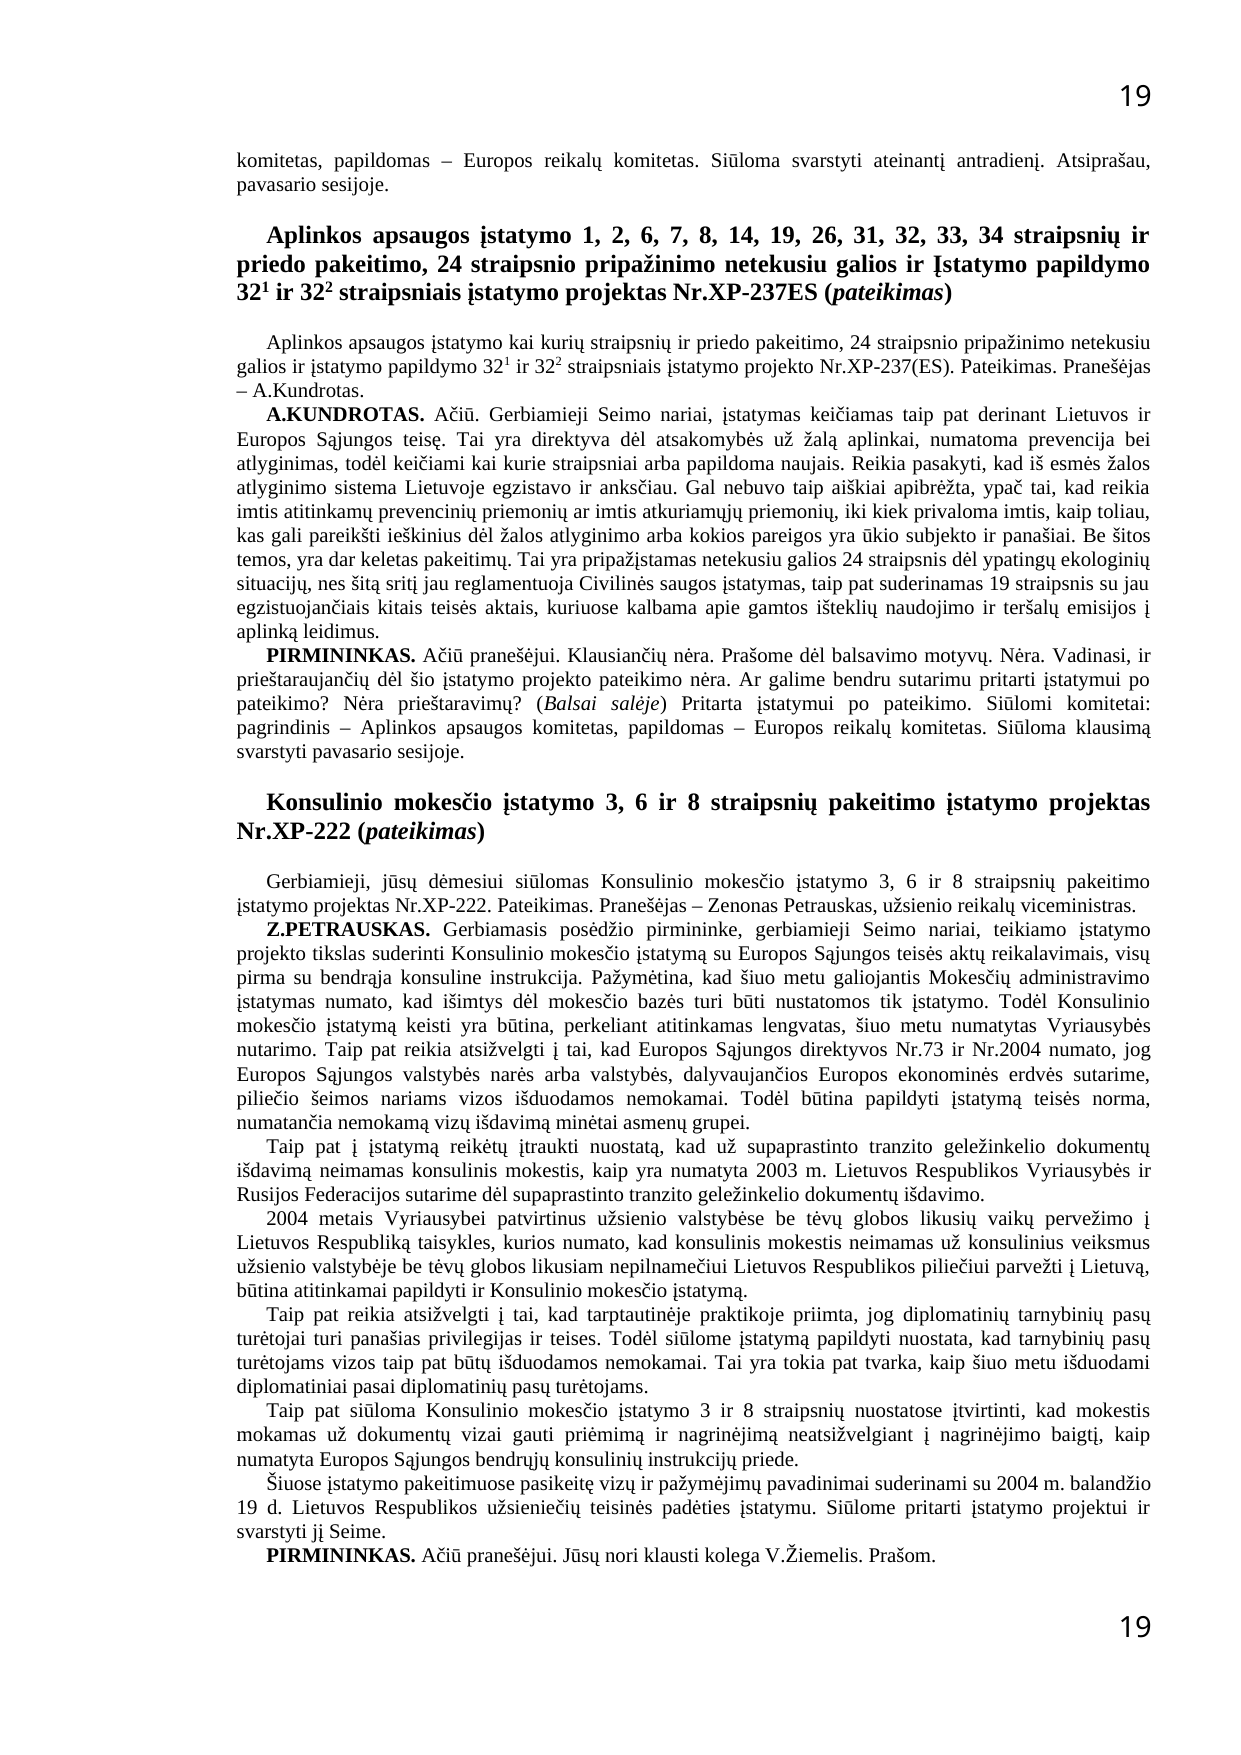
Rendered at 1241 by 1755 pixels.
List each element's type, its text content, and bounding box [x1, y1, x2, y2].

text A.KUNDROTAS. Ačiū. Gerbiamieji Seimo nariai, įstatymas keičiamas taip pat derinant Lietuvos ir Europos Sąjungos teisę. Tai yra direktyva dėl atsakomybės už žalą aplinkai, numatoma prevencija bei atlyginimas, todėl keičiami kai kurie straipsniai arba papildoma naujais. Reikia pasakyti, kad iš esmės žalos atlyginimo sistema Lietuvoje egzistavo ir anksčiau. Gal nebuvo taip aiškiai apibrėžta, ypač tai, kad reikia imtis atitinkamų prevencinių priemonių ar imtis atkuriamųjų priemonių, iki kiek privaloma imtis, kaip toliau, kas gali pareikšti ieškinius dėl žalos atlyginimo arba kokios pareigos yra ūkio subjekto ir panašiai. Be šitos temos, yra dar keletas pakeitimų. Tai yra pripažįstamas netekusiu galios 24 straipsnis dėl ypatingų ekologinių situacijų, nes šitą sritį jau reglamentuoja Civilinės saugos įstatymas, taip pat suderinamas 19 straipsnis su jau egzistuojančiais kitais teisės aktais, kuriuose kalbama apie gamtos išteklių naudojimo ir teršalų emisijos į aplinką leidimus. [236, 402, 1152, 643]
text 2004 metais Vyriausybei patvirtinus užsienio valstybėse be tėvų globos likusių vaikų pervežimo į Lietuvos Respubliką taisykles, kurios numato, kad konsulinis mokestis neimamas už konsulinius veiksmus užsienio valstybėje be tėvų globos likusiam nepilnamečiui Lietuvos Respublikos piliečiui parvežti į Lietuvą, būtina atitinkamai papildyti ir Konsulinio mokesčio įstatymą. [236, 1206, 1152, 1302]
text Gerbiamieji, jūsų dėmesiui siūlomas Konsulinio mokesčio įstatymo 3, 6 ir 8 straipsnių pakeitimo įstatymo projektas Nr.XP-222. Pateikimas. Pranešėjas – Zenonas Petrauskas, užsienio reikalų viceministras. [236, 869, 1152, 917]
text Konsulinio mokesčio įstatymo 3, 6 ir 8 straipsnių pakeitimo įstatymo projektas Nr.XP-222 (pateikimas) [236, 787, 1152, 845]
text PIRMININKAS. Ačiū pranešėjui. Klausiančių nėra. Prašome dėl balsavimo motyvų. Nėra. Vadinasi, ir prieštaraujančių dėl šio įstatymo projekto pateikimo nėra. Ar galime bendru sutarimu pritarti įstatymui po pateikimo? Nėra prieštaravimų? (Balsai salėje) Pritarta įstatymui po pateikimo. Siūlomi komitetai: pagrindinis – Aplinkos apsaugos komitetas, papildomas – Europos reikalų komitetas. Siūloma klausimą svarstyti pavasario sesijoje. [236, 643, 1152, 763]
text Aplinkos apsaugos įstatymo kai kurių straipsnių ir priedo pakeitimo, 24 straipsnio pripažinimo netekusiu galios ir įstatymo papildymo 321 ir 322 straipsniais įstatymo projekto Nr.XP-237(ES). Pateikimas. Pranešėjas – A.Kundrotas. [236, 330, 1152, 402]
text Taip pat į įstatymą reikėtų įtraukti nuostatą, kad už supaprastinto tranzito geležinkelio dokumentų išdavimą neimamas konsulinis mokestis, kaip yra numatyta 2003 m. Lietuvos Respublikos Vyriausybės ir Rusijos Federacijos sutarime dėl supaprastinto tranzito geležinkelio dokumentų išdavimo. [236, 1134, 1152, 1206]
text komitetas, papildomas – Europos reikalų komitetas. Siūloma svarstyti ateinantį antradienį. Atsiprašau, pavasario sesijoje. [236, 148, 1152, 196]
text Aplinkos apsaugos įstatymo 1, 2, 6, 7, 8, 14, 19, 26, 31, 32, 33, 34 straipsnių ir priedo pakeitimo, 24 straipsnio pripažinimo netekusiu galios ir Įstatymo papildymo 321 ir 322 straipsniais įstatymo projektas Nr.XP-237ES (pateikimas) [236, 220, 1152, 306]
text Taip pat siūloma Konsulinio mokesčio įstatymo 3 ir 8 straipsnių nuostatose įtvirtinti, kad mokestis mokamas už dokumentų vizai gauti priėmimą ir nagrinėjimą neatsižvelgiant į nagrinėjimo baigtį, kaip numatyta Europos Sąjungos bendrųjų konsulinių instrukcijų priede. [236, 1398, 1152, 1471]
text PIRMININKAS. Ačiū pranešėjui. Jūsų nori klausti kolega V.Žiemelis. Prašom. [236, 1543, 1152, 1567]
text Šiuose įstatymo pakeitimuose pasikeitę vizų ir pažymėjimų pavadinimai suderinami su 2004 m. balandžio 19 d. Lietuvos Respublikos užsieniečių teisinės padėties įstatymu. Siūlome pritarti įstatymo projektui ir svarstyti jį Seime. [236, 1471, 1152, 1543]
text Z.PETRAUSKAS. Gerbiamasis posėdžio pirmininke, gerbiamieji Seimo nariai, teikiamo įstatymo projekto tikslas suderinti Konsulinio mokesčio įstatymą su Europos Sąjungos teisės aktų reikalavimais, visų pirma su bendrąja konsuline instrukcija. Pažymėtina, kad šiuo metu galiojantis Mokesčių administravimo įstatymas numato, kad išimtys dėl mokesčio bazės turi būti nustatomos tik įstatymo. Todėl Konsulinio mokesčio įstatymą keisti yra būtina, perkeliant atitinkamas lengvatas, šiuo metu numatytas Vyriausybės nutarimo. Taip pat reikia atsižvelgti į tai, kad Europos Sąjungos direktyvos Nr.73 ir Nr.2004 numato, jog Europos Sąjungos valstybės narės arba valstybės, dalyvaujančios Europos ekonominės erdvės sutarime, piliečio šeimos nariams vizos išduodamos nemokamai. Todėl būtina papildyti įstatymą teisės norma, numatančia nemokamą vizų išdavimą minėtai asmenų grupei. [236, 917, 1152, 1134]
text Taip pat reikia atsižvelgti į tai, kad tarptautinėje praktikoje priimta, jog diplomatinių tarnybinių pasų turėtojai turi panašias privilegijas ir teises. Todėl siūlome įstatymą papildyti nuostata, kad tarnybinių pasų turėtojams vizos taip pat būtų išduodamos nemokamai. Tai yra tokia pat tvarka, kaip šiuo metu išduodami diplomatiniai pasai diplomatinių pasų turėtojams. [236, 1302, 1152, 1398]
